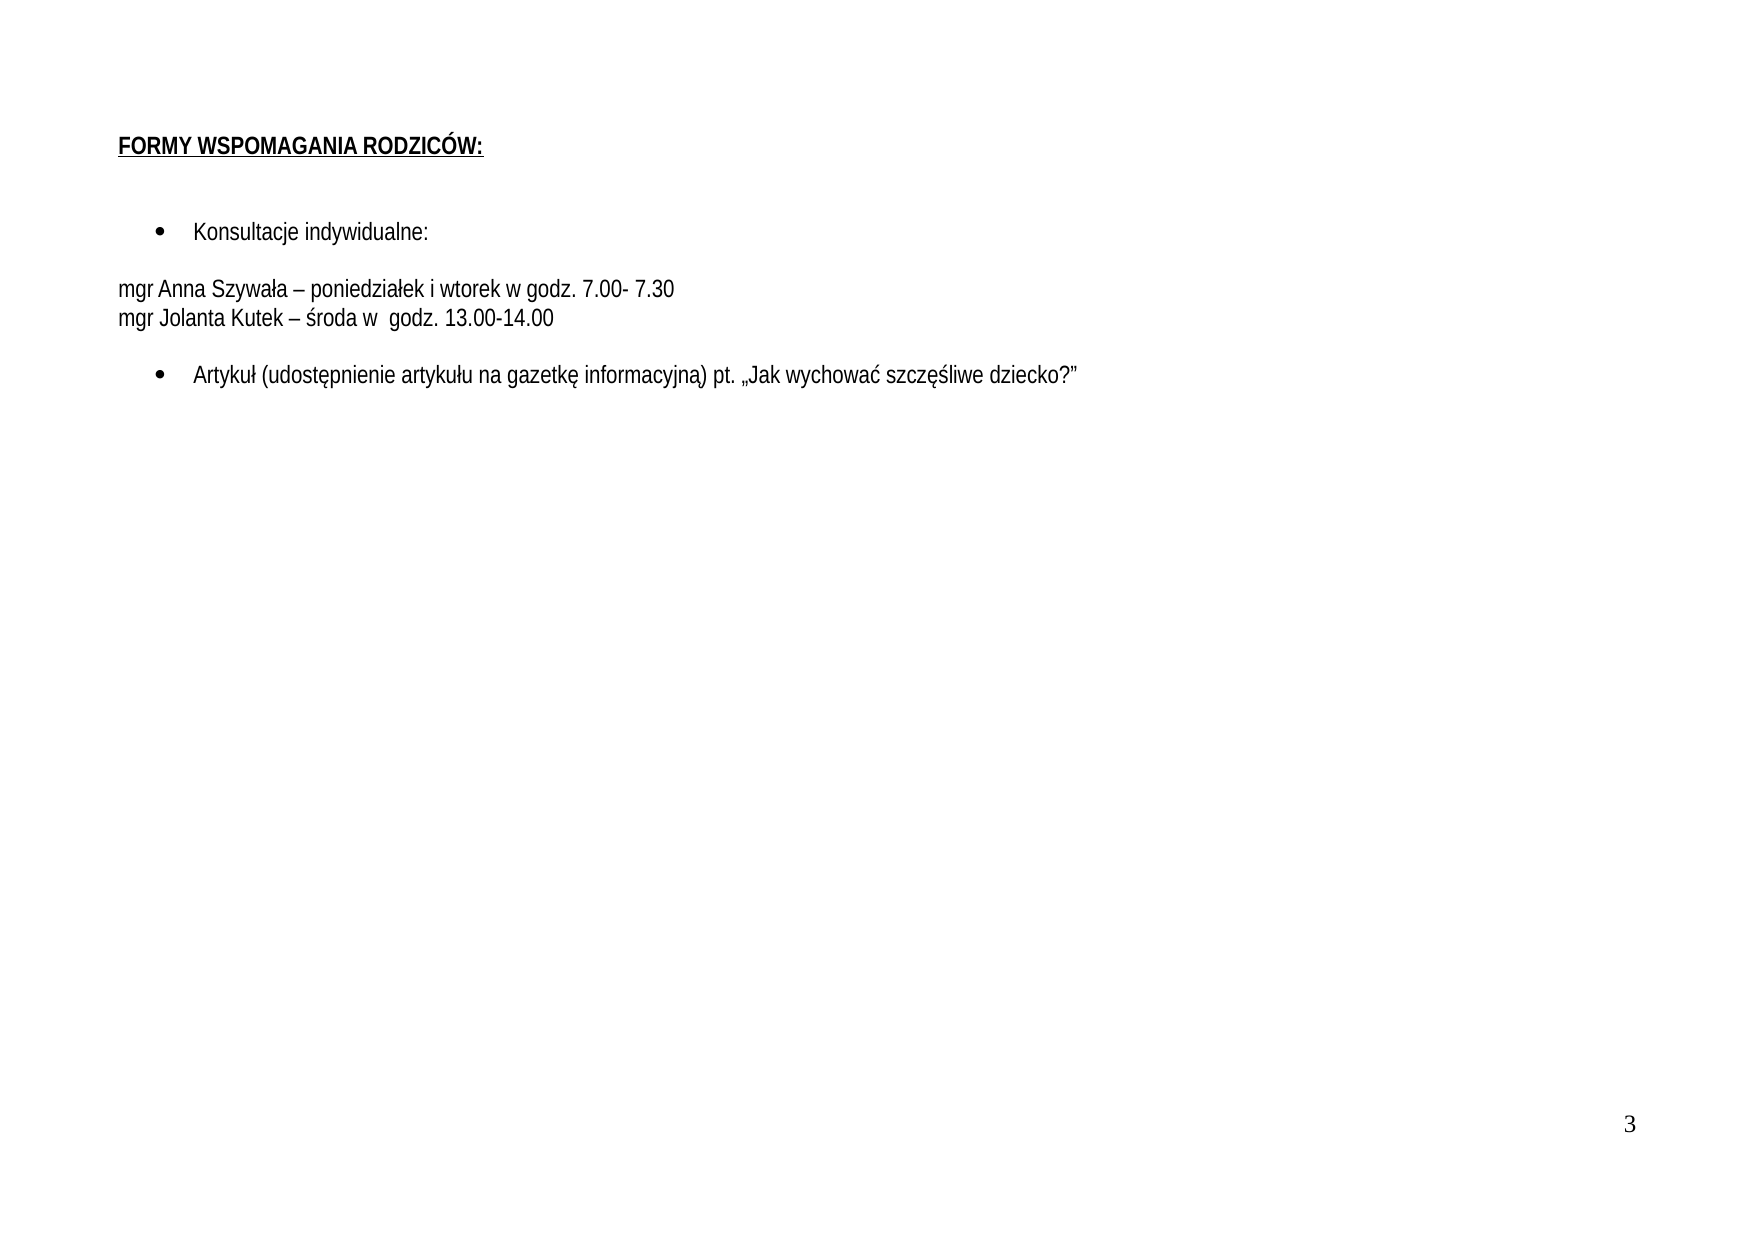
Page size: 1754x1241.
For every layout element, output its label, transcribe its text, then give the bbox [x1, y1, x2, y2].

list Konsultacje indywidualne: [156, 217, 1636, 246]
text mgr Jolanta Kutek – środa w godz. 13.00-14.00 [118, 303, 1636, 332]
text mgr Anna Szywała – poniedziałek i wtorek w godz. 7.00- 7.30 [118, 274, 1636, 303]
list Artykuł (udostępnienie artykułu na gazetkę informacyjną) pt. „Jak wychować szczęśliwe dziecko?” [156, 360, 1636, 389]
text FORMY WSPOMAGANIA RODZICÓW: [118, 131, 1636, 160]
